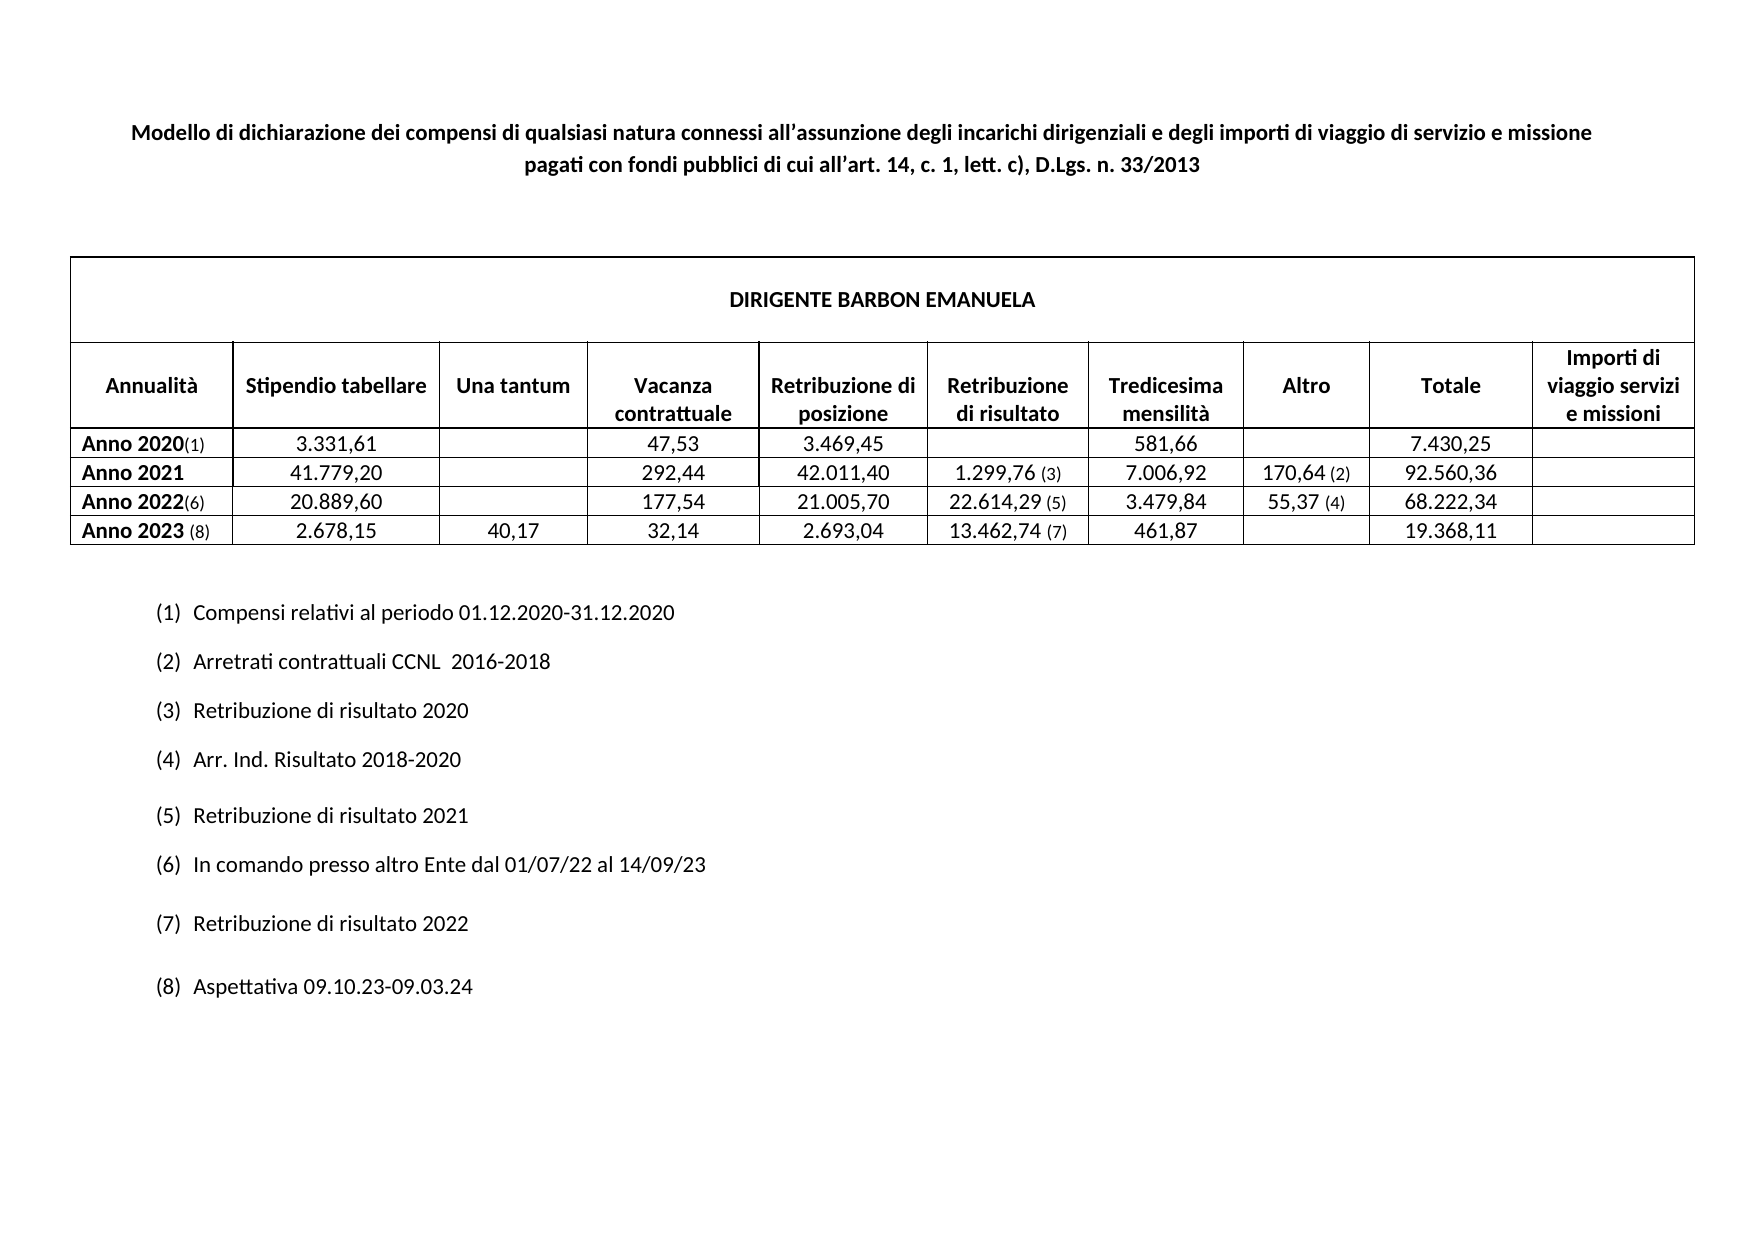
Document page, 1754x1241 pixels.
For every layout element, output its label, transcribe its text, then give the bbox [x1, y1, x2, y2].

table_cell [440, 429, 587, 457]
table_cell 13.462,74 (7) [928, 516, 1088, 544]
table_cell 42.011,40 [760, 458, 927, 486]
table_cell Stipendio tabellare [234, 343, 439, 427]
table_cell Tredicesima mensilità [1089, 343, 1243, 427]
table_cell Annualità [71, 343, 232, 427]
table_cell [1244, 516, 1369, 544]
table_cell Totale [1370, 343, 1532, 427]
table_cell Retribuzione di posizione [760, 343, 927, 427]
table_cell 1.299,76 (3) [928, 458, 1088, 486]
table_cell Importi di viaggio servizi e missioni [1533, 343, 1694, 427]
table_cell 170,64 (2) [1244, 458, 1369, 486]
table_cell 55,37 (4) [1244, 487, 1369, 515]
table_cell 22.614,29 (5) [928, 487, 1088, 515]
table_cell Anno 2021 [71, 458, 232, 486]
table_cell 3.479,84 [1089, 487, 1243, 515]
table_cell [1244, 429, 1369, 457]
table_cell 32,14 [588, 516, 759, 544]
list Retribuzione di risultato 2020 [156, 696, 1606, 724]
table_cell [440, 458, 587, 486]
table_cell 292,44 [588, 458, 758, 486]
table_cell [1533, 429, 1694, 457]
table_cell Anno 2022(6) [71, 487, 232, 515]
table_cell [1533, 516, 1694, 544]
list Arretrati contrattuali CCNL 2016-2018 [156, 647, 1606, 675]
table_cell 3.331,61 [234, 429, 439, 457]
table_cell 3.469,45 [760, 429, 927, 457]
table_cell [928, 429, 1088, 457]
table_cell 92.560,36 [1370, 458, 1532, 486]
table_cell 40,17 [440, 516, 587, 544]
table_cell 2.693,04 [760, 516, 927, 544]
table_cell 41.779,20 [234, 458, 439, 486]
table_cell 461,87 [1089, 516, 1243, 544]
table_cell Anno 2020(1) [71, 429, 232, 457]
table_cell 20.889,60 [233, 487, 439, 515]
table_cell 7.430,25 [1370, 429, 1532, 457]
table_cell Una tantum [440, 343, 587, 427]
table_cell Altro [1244, 343, 1369, 427]
list In comando presso altro Ente dal 01/07/22 al 14/09/23 [156, 850, 1606, 878]
table_cell 47,53 [588, 429, 758, 457]
list Retribuzione di risultato 2021 [156, 801, 1606, 829]
table_cell 21.005,70 [760, 487, 927, 515]
table_cell 177,54 [588, 487, 759, 515]
list Arr. Ind. Risultato 2018-2020 [156, 745, 1606, 773]
table_header DIRIGENTE BARBON EMANUELA [71, 258, 1694, 341]
table_cell 19.368,11 [1370, 516, 1532, 544]
table_cell 581,66 [1089, 429, 1243, 457]
table_cell Vacanza contrattuale [588, 343, 758, 427]
table_cell [1533, 487, 1694, 515]
table_cell [440, 487, 587, 515]
list Retribuzione di risultato 2022 [156, 909, 1606, 937]
table_cell Retribuzione di risultato [928, 343, 1088, 427]
table_cell [1533, 458, 1694, 486]
table_cell 68.222,34 [1370, 487, 1532, 515]
table_cell Anno 2023 (8) [71, 516, 232, 544]
list Compensi relativi al periodo 01.12.2020-31.12.2020 [156, 598, 1606, 626]
list Aspettativa 09.10.23-09.03.24 [156, 972, 1606, 1000]
table_cell 2.678,15 [233, 516, 439, 544]
text Modello di dichiarazione dei compensi di qualsiasi natura connessi all’assunzione degli incarichi dirigenziali e degli importi di viaggio di servizio e missione pagati con fondi pubblici di cui all’art. 14, c. 1, lett. c), D.Lgs. n. 33/2013 [118, 118, 1606, 178]
table_cell 7.006,92 [1089, 458, 1243, 486]
